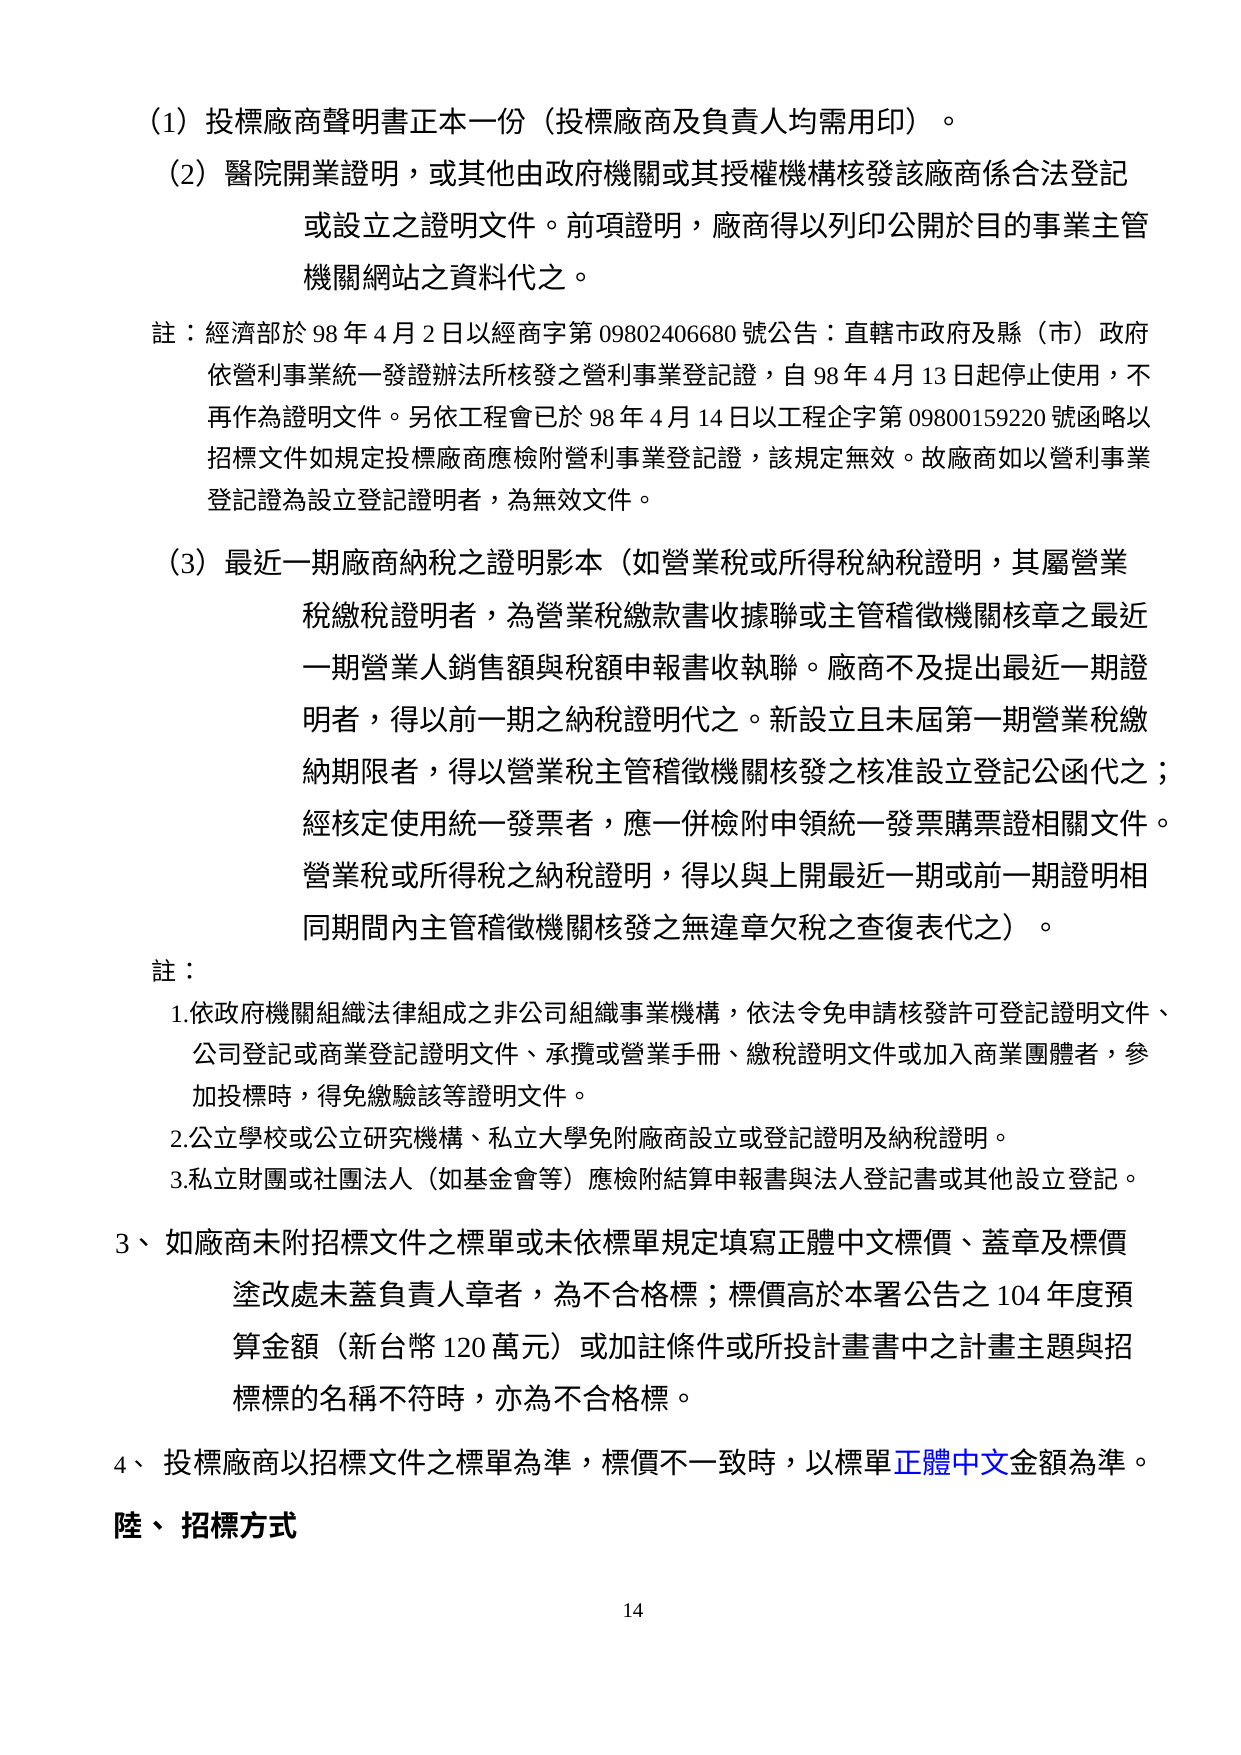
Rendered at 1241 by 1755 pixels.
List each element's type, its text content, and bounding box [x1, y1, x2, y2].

list 最近一期廠商納稅之證明影本（如營業稅或所得稅納稅證明，其屬營業稅繳稅證明者，為營業稅繳款書收據聯或主管稽徵機關核章之最近一期營業人銷售額與稅額申報書收執聯。廠商不及提出最近一期證明者，得以前一期之納稅證明代之。新設立且未屆第一期營業稅繳納期限者，得以營業稅主管稽徵機關核發之核准設立登記公函代之；經核定使用統一發票者，應一併檢附申領統一發票購票證相關文件。營業稅或所得稅之納稅證明，得以與上開最近一期或前一期證明相同期間內主管稽徵機關核發之無違章欠稅之查復表代之）。 [151, 530, 1152, 947]
list 招標方式 [114, 1495, 1152, 1547]
text 2.公立學校或公立研究機構、私立大學免附廠商設立或登記證明及納稅證明。 [170, 1114, 1152, 1155]
list 投標廠商聲明書正本一份（投標廠商及負責人均需用印）。 [132, 89, 1152, 141]
list 醫院開業證明，或其他由政府機關或其授權機構核發該廠商係合法登記或設立之證明文件。前項證明，廠商得以列印公開於目的事業主管機關網站之資料代之。 [151, 141, 1152, 297]
text 1.依政府機關組織法律組成之非公司組織事業機構，依法令免申請核發許可登記證明文件、公司登記或商業登記證明文件、承攬或營業手冊、繳稅證明文件或加入商業團體者，參加投標時，得免繳驗該等證明文件。 [170, 989, 1152, 1114]
text 註： [151, 947, 1152, 989]
text 註：經濟部於98年4月2日以經商字第09802406680號公告：直轄市政府及縣（市）政府依營利事業統一發證辦法所核發之營利事業登記證，自98年4月13日起停止使用，不再作為證明文件。另依工程會已於98年4月14日以工程企字第09800159220號函略以招標文件如規定投標廠商應檢附營利事業登記證，該規定無效。故廠商如以營利事業登記證為設立登記證明者，為無效文件。 [151, 309, 1152, 518]
list 投標廠商以招標文件之標單為準，標價不一致時，以標單正體中文金額為準。 [114, 1430, 1152, 1482]
list 如廠商未附招標文件之標單或未依標單規定填寫正體中文標價、蓋章及標價塗改處未蓋負責人章者，為不合格標；標價高於本署公告之104年度預算金額（新台幣120萬元）或加註條件或所投計畫書中之計畫主題與招標標的名稱不符時，亦為不合格標。 [115, 1209, 1152, 1418]
text 3.私立財團或社團法人（如基金會等）應檢附結算申報書與法人登記書或其他設立登記。 [170, 1155, 1152, 1197]
